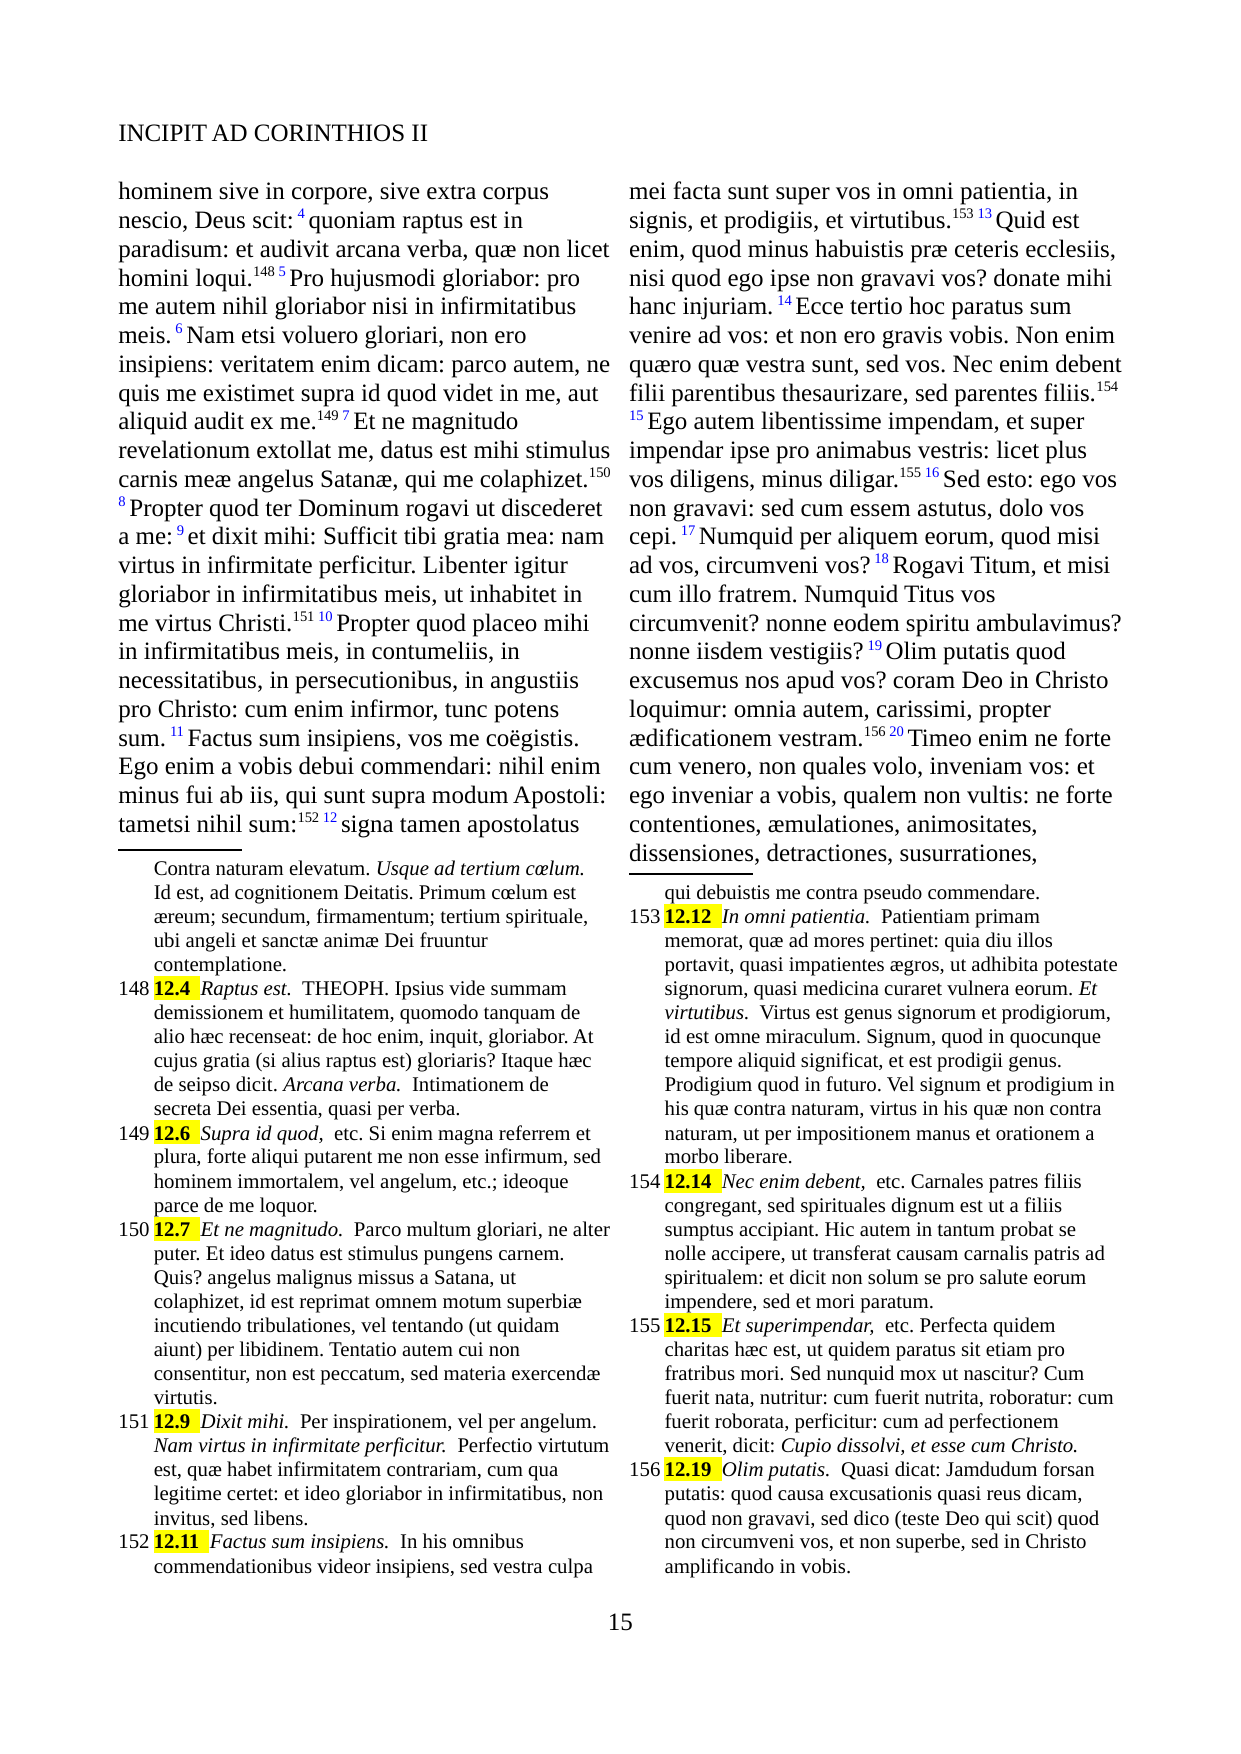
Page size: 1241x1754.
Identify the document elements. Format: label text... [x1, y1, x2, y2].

text Contra naturam elevatum. Usque ad tertium cœlum. Id est, ad cognitionem Deitatis. Primum cœlum est æreum; secundum, firmamentum; tertium spirituale, ubi angeli et sanctæ animæ Dei fruuntur contemplatione. [118, 856, 611, 976]
text 12.4 Raptus est. THEOPH. Ipsius vide summam demissionem et humilitatem, quomodo tanquam de alio hæc recenseat: de hoc enim, inquit, gloriabor. At cujus gratia (si alius raptus est) gloriaris? Itaque hæc de seipso dicit. Arcana verba. Intimationem de secreta Dei essentia, quasi per verba. [118, 976, 611, 1120]
text 12.11 Factus sum insipiens. In his omnibus commendationibus videor insipiens, sed vestra culpa [118, 1529, 611, 1578]
text 12.7 Et ne magnitudo. Parco multum gloriari, ne alter puter. Et ideo datus est stimulus pungens carnem. Quis? angelus malignus missus a Satana, ut colaphizet, id est reprimat omnem motum superbiæ incutiendo tribulationes, vel tentando (ut quidam aiunt) per libidinem. Tentatio autem cui non consentitur, non est peccatum, sed materia exercendæ virtutis. [118, 1217, 611, 1409]
text 12.12 In omni patientia. Patientiam primam memorat, quæ ad mores pertinet: quia diu illos portavit, quasi impatientes ægros, ut adhibita potestate signorum, quasi medicina curaret vulnera eorum. Et virtutibus. Virtus est genus signorum et prodigiorum, id est omne miraculum. Signum, quod in quocunque tempore aliquid significat, et est prodigii genus. Prodigium quod in futuro. Vel signum et prodigium in his quæ contra naturam, virtus in his quæ non contra naturam, ut per impositionem manus et orationem a morbo liberare. [629, 904, 1122, 1168]
text hominem sive in corpore, sive extra corpus nescio, Deus scit: 4 quoniam raptus est in paradisum: et audivit arcana verba, quæ non licet homini loqui. 5 Pro hujusmodi gloriabor: pro me autem nihil gloriabor nisi in infirmitatibus meis. 6 Nam etsi voluero gloriari, non ero insipiens: veritatem enim dicam: parco autem, ne quis me existimet supra id quod videt in me, aut aliquid audit ex me. 7 Et ne magnitudo revelationum extollat me, datus est mihi stimulus carnis meæ angelus Satanæ, qui me colaphizet. 8 Propter quod ter Dominum rogavi ut discederet a me: 9 et dixit mihi: Sufficit tibi gratia mea: nam virtus in infirmitate perficitur. Libenter igitur gloriabor in infirmitatibus meis, ut inhabitet in me virtus Christi. 10 Propter quod placeo mihi in infirmitatibus meis, in contumeliis, in necessitatibus, in persecutionibus, in angustiis pro Christo: cum enim infirmor, tunc potens sum. 11 Factus sum insipiens, vos me coëgistis. Ego enim a vobis debui commendari: nihil enim minus fui ab iis, qui sunt supra modum Apostoli: tametsi nihil sum: 12 signa tamen apostolatus [118, 176, 611, 838]
text 12.6 Supra id quod, etc. Si enim magna referrem et plura, forte aliqui putarent me non esse infirmum, sed hominem immortalem, vel angelum, etc.; ideoque parce de me loquor. [118, 1120, 611, 1217]
text mei facta sunt super vos in omni patientia, in signis, et prodigiis, et virtutibus. 13 Quid est enim, quod minus habuistis præ ceteris ecclesiis, nisi quod ego ipse non gravavi vos? donate mihi hanc injuriam. 14 Ecce tertio hoc paratus sum venire ad vos: et non ero gravis vobis. Non enim quæro quæ vestra sunt, sed vos. Nec enim debent filii parentibus thesaurizare, sed parentes filiis. 15 Ego autem libentissime impendam, et super impendar ipse pro animabus vestris: licet plus vos diligens, minus diligar. 16 Sed esto: ego vos non gravavi: sed cum essem astutus, dolo vos cepi. 17 Numquid per aliquem eorum, quod misi ad vos, circumveni vos? 18 Rogavi Titum, et misi cum illo fratrem. Numquid Titus vos circumvenit? nonne eodem spiritu ambulavimus? nonne iisdem vestigiis? 19 Olim putatis quod excusemus nos apud vos? coram Deo in Christo loquimur: omnia autem, carissimi, propter ædificationem vestram. 20 Timeo enim ne forte cum venero, non quales volo, inveniam vos: et ego inveniar a vobis, qualem non vultis: ne forte contentiones, æmulationes, animositates, dissensiones, detractiones, susurrationes, [629, 176, 1122, 866]
text 12.15 Et superimpendar, etc. Perfecta quidem charitas hæc est, ut quidem paratus sit etiam pro fratribus mori. Sed nunquid mox ut nascitur? Cum fuerit nata, nutritur: cum fuerit nutrita, roboratur: cum fuerit roborata, perficitur: cum ad perfectionem venerit, dicit: Cupio dissolvi, et esse cum Christo. [629, 1313, 1122, 1457]
text 12.19 Olim putatis. Quasi dicat: Jamdudum forsan putatis: quod causa excusationis quasi reus dicam, quod non gravavi, sed dico (teste Deo qui scit) quod non circumveni vos, et non superbe, sed in Christo amplificando in vobis. [629, 1457, 1122, 1578]
text 12.14 Nec enim debent, etc. Carnales patres filiis congregant, sed spirituales dignum est ut a filiis sumptus accipiant. Hic autem in tantum probat se nolle accipere, ut transferat causam carnalis patris ad spiritualem: et dicit non solum se pro salute eorum impendere, sed et mori paratum. [629, 1168, 1122, 1313]
text 12.9 Dixit mihi. Per inspirationem, vel per angelum. Nam virtus in infirmitate perficitur. Perfectio virtutum est, quæ habet infirmitatem contrariam, cum qua legitime certet: et ideo gloriabor in infirmitatibus, non invitus, sed libens. [118, 1409, 611, 1529]
text qui debuistis me contra pseudo commendare. [629, 880, 1122, 904]
